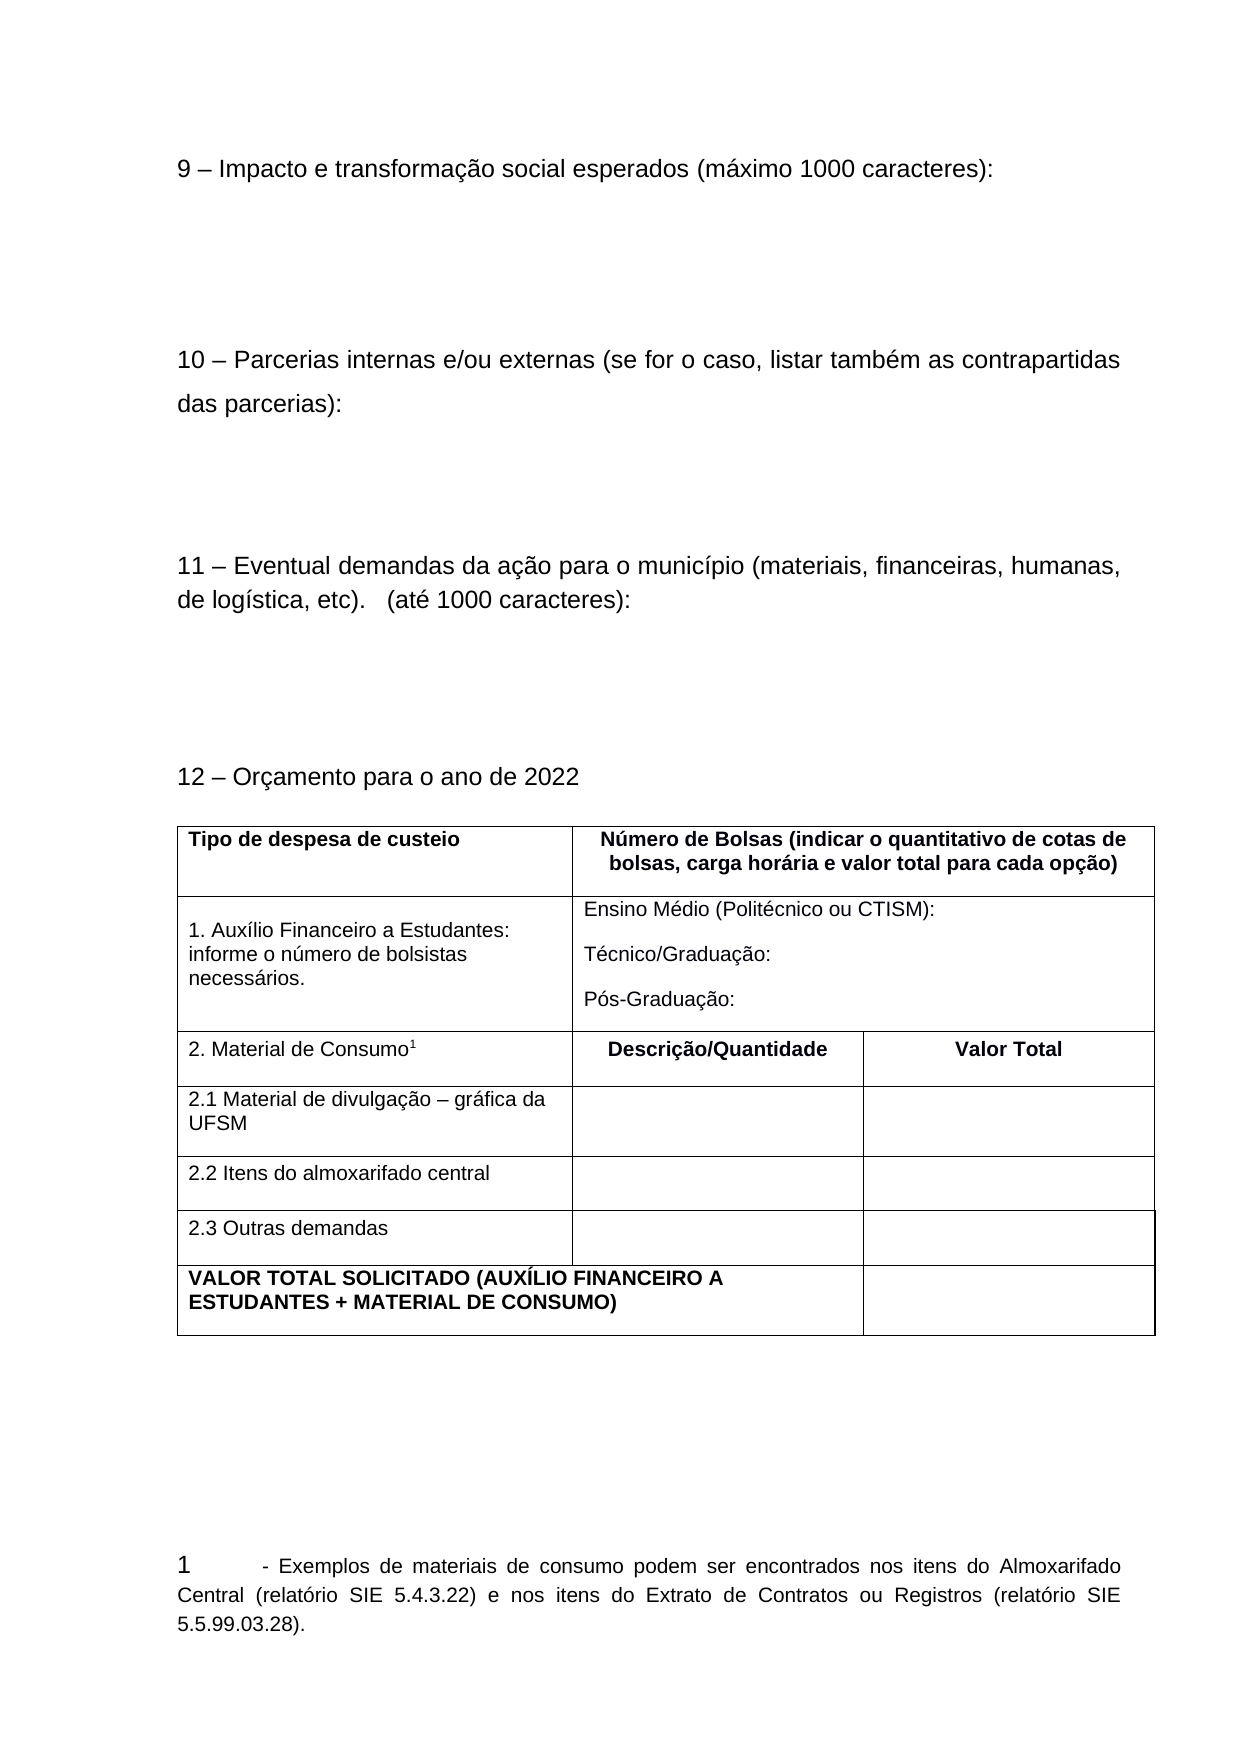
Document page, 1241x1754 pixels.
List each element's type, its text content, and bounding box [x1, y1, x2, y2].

table_cell Ensino Médio (Politécnico ou CTISM): Técnico/Graduação: Pós-Graduação: [573, 897, 1154, 1031]
table_cell [864, 1211, 1154, 1265]
table_cell VALOR TOTAL SOLICITADO (AUXÍLIO FINANCEIRO A ESTUDANTES + MATERIAL DE CONSUMO) [178, 1266, 863, 1335]
table_cell 2.1 Material de divulgação – gráfica da UFSM [178, 1087, 572, 1156]
table_cell 2. Material de Consumo [178, 1032, 572, 1086]
table_cell [864, 1087, 1154, 1156]
table_header Número de Bolsas (indicar o quantitativo de cotas de bolsas, carga horária e valor total para cada opção) [573, 827, 1154, 896]
table_cell Descrição/Quantidade [573, 1032, 863, 1086]
table_cell [864, 1266, 1154, 1335]
table_cell Valor Total [864, 1032, 1154, 1086]
table_cell [864, 1157, 1154, 1210]
text 11 – Eventual demandas da ação para o município (materiais, financeiras, humanas, de logística, etc). (até 1000 caracteres): [177, 551, 1122, 614]
table_cell [573, 1211, 863, 1265]
table_cell [573, 1087, 863, 1156]
table_cell 1. Auxílio Financeiro a Estudantes: informe o número de bolsistas necessários. [178, 897, 572, 1031]
text 12 – Orçamento para o ano de 2022 [177, 762, 1122, 791]
table_cell [573, 1157, 863, 1210]
table_header Tipo de despesa de custeio [178, 827, 572, 896]
table_cell 2.3 Outras demandas [178, 1211, 572, 1265]
text 10 – Parcerias internas e/ou externas (se for o caso, listar também as contrapartidas das parcerias): [177, 345, 1122, 417]
table_cell 2.2 Itens do almoxarifado central [178, 1157, 572, 1210]
text 9 – Impacto e transformação social esperados (máximo 1000 caracteres): [177, 153, 1122, 182]
